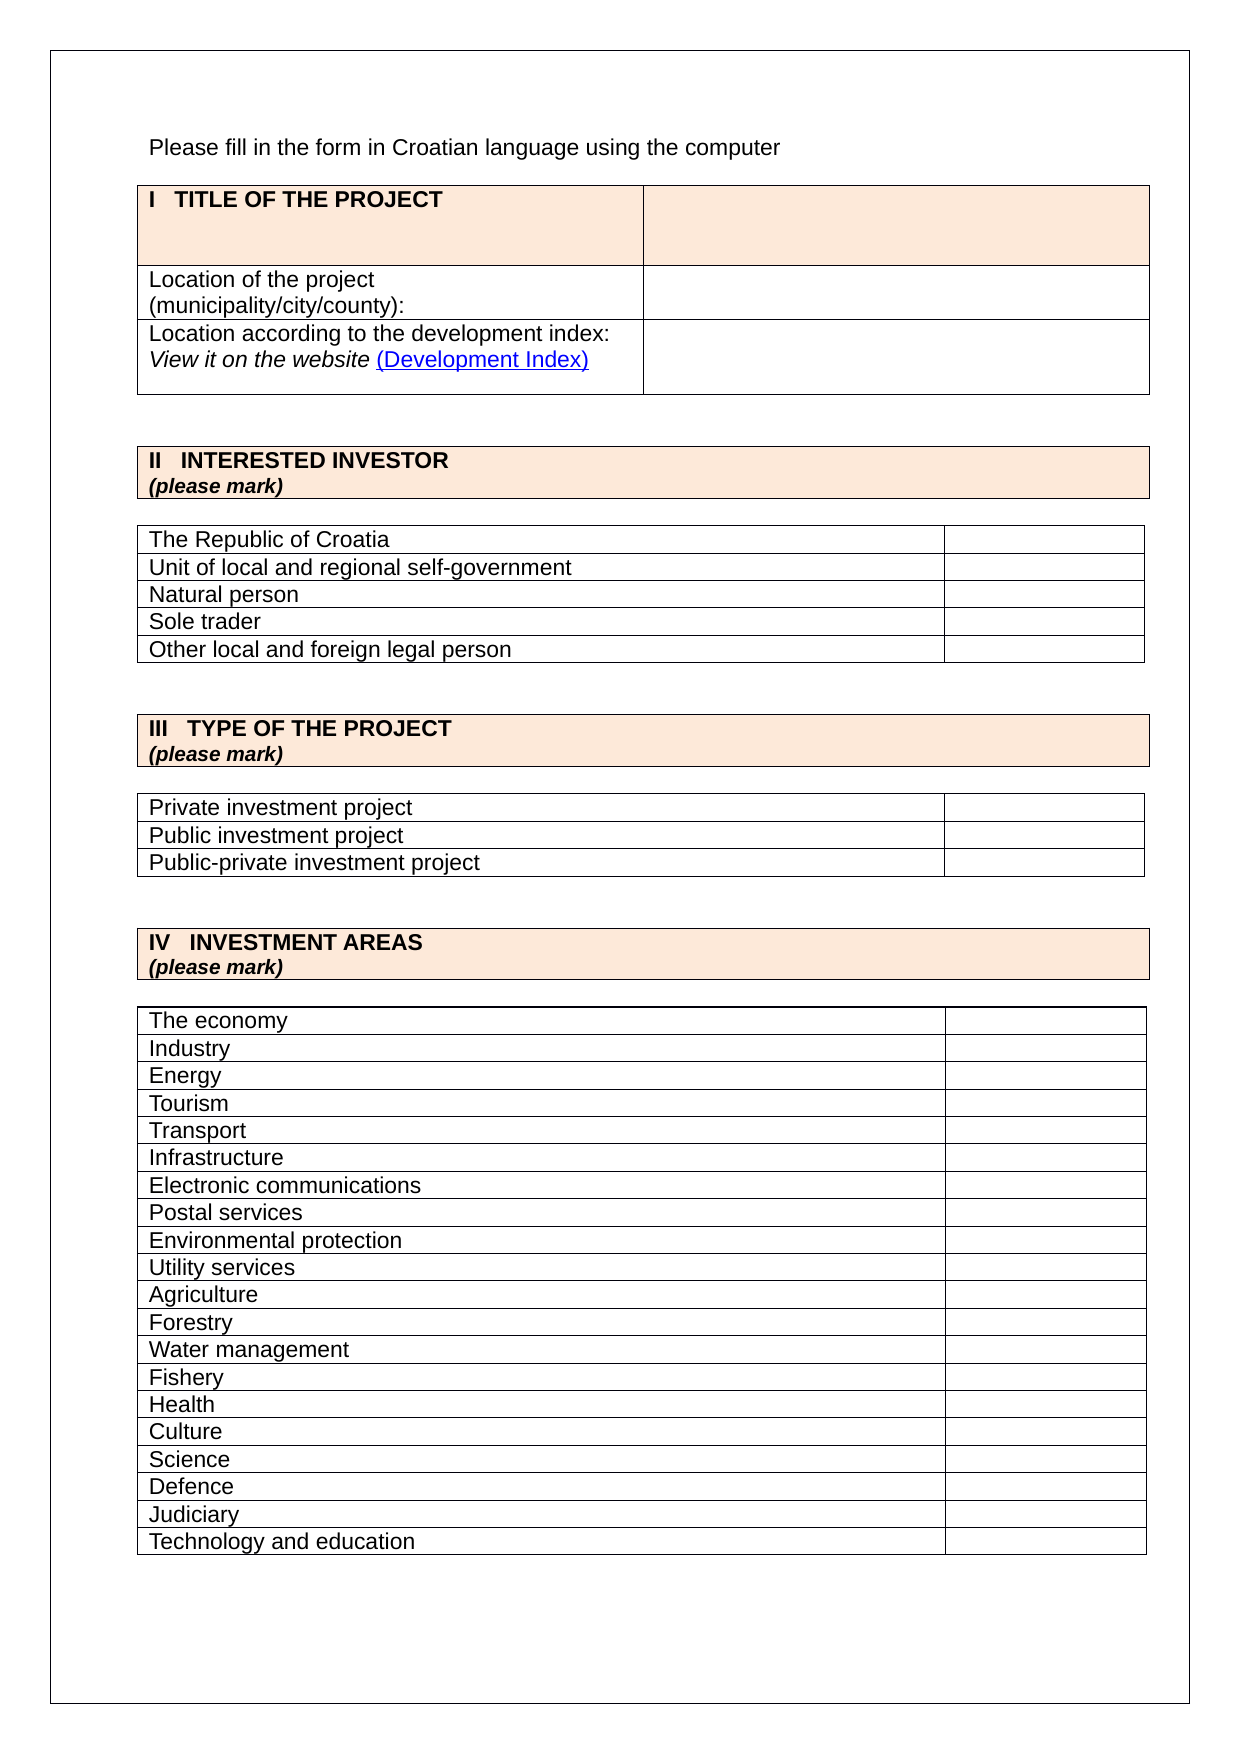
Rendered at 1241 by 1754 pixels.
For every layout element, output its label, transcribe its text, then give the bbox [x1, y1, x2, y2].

table_header II INTERESTED INVESTOR (please mark) [138, 447, 1149, 498]
table_cell [945, 581, 1144, 607]
table_cell Defence [138, 1473, 945, 1499]
table_cell [946, 1528, 1146, 1554]
table_cell Tourism [138, 1090, 945, 1116]
table_cell Health [138, 1391, 945, 1417]
table_header Private investment project [138, 794, 944, 821]
table_cell [946, 1062, 1146, 1088]
table_cell Sole trader [138, 608, 944, 635]
table_cell [946, 1473, 1146, 1499]
table_cell [946, 1199, 1146, 1226]
table_cell Science [138, 1446, 945, 1472]
table_cell [946, 1446, 1146, 1472]
table_cell [946, 1336, 1146, 1362]
table_cell Water management [138, 1336, 945, 1362]
table_cell [946, 1090, 1146, 1116]
table_cell [945, 849, 1144, 876]
table_cell Infrastructure [138, 1144, 945, 1171]
table_cell Industry [138, 1035, 945, 1061]
table_cell Technology and education [138, 1528, 945, 1554]
table_header [945, 794, 1144, 821]
table_cell Postal services [138, 1199, 945, 1226]
table_cell Electronic communications [138, 1172, 945, 1198]
table_cell [946, 1227, 1146, 1253]
table_cell Judiciary [138, 1501, 945, 1527]
table_cell Culture [138, 1418, 945, 1445]
table_cell [945, 822, 1144, 848]
table_cell [946, 1501, 1146, 1527]
table_cell [946, 1144, 1146, 1171]
table_cell [946, 1418, 1146, 1445]
table_cell [945, 554, 1144, 580]
table_cell Energy [138, 1062, 945, 1088]
table_cell Forestry [138, 1309, 945, 1335]
table_cell Transport [138, 1117, 945, 1143]
table_cell Other local and foreign legal person [138, 636, 944, 662]
table_header [945, 526, 1144, 552]
table_cell Public investment project [138, 822, 944, 848]
table_header [644, 186, 1149, 265]
table_cell [946, 1364, 1146, 1390]
table_cell [946, 1391, 1146, 1417]
table_cell Location of the project (municipality/city/county): [138, 266, 643, 319]
table_cell [644, 266, 1149, 319]
table_cell [946, 1281, 1146, 1308]
table_cell [945, 608, 1144, 635]
table_cell [946, 1035, 1146, 1061]
table_header I TITLE OF THE PROJECT [138, 186, 643, 265]
table_cell [946, 1254, 1146, 1280]
table_header The economy [138, 1008, 945, 1034]
table_header The Republic of Croatia [138, 526, 944, 552]
table_cell Unit of local and regional self-government [138, 554, 944, 580]
table_cell Natural person [138, 581, 944, 607]
table_header III TYPE OF THE PROJECT (please mark) [138, 715, 1149, 766]
table_cell [946, 1117, 1146, 1143]
table_cell Environmental protection [138, 1227, 945, 1253]
table_header [946, 1008, 1146, 1034]
table_cell [644, 320, 1149, 394]
table_cell Agriculture [138, 1281, 945, 1308]
text Please fill in the form in Croatian language using the computer [149, 134, 1136, 160]
table_cell [945, 636, 1144, 662]
table_header IV INVESTMENT AREAS (please mark) [138, 929, 1149, 979]
table_cell Public-private investment project [138, 849, 944, 876]
table_cell Location according to the development index: View it on the website (Development Index) [138, 320, 643, 394]
table_cell Utility services [138, 1254, 945, 1280]
table_cell [946, 1309, 1146, 1335]
table_cell [946, 1172, 1146, 1198]
table_cell Fishery [138, 1364, 945, 1390]
